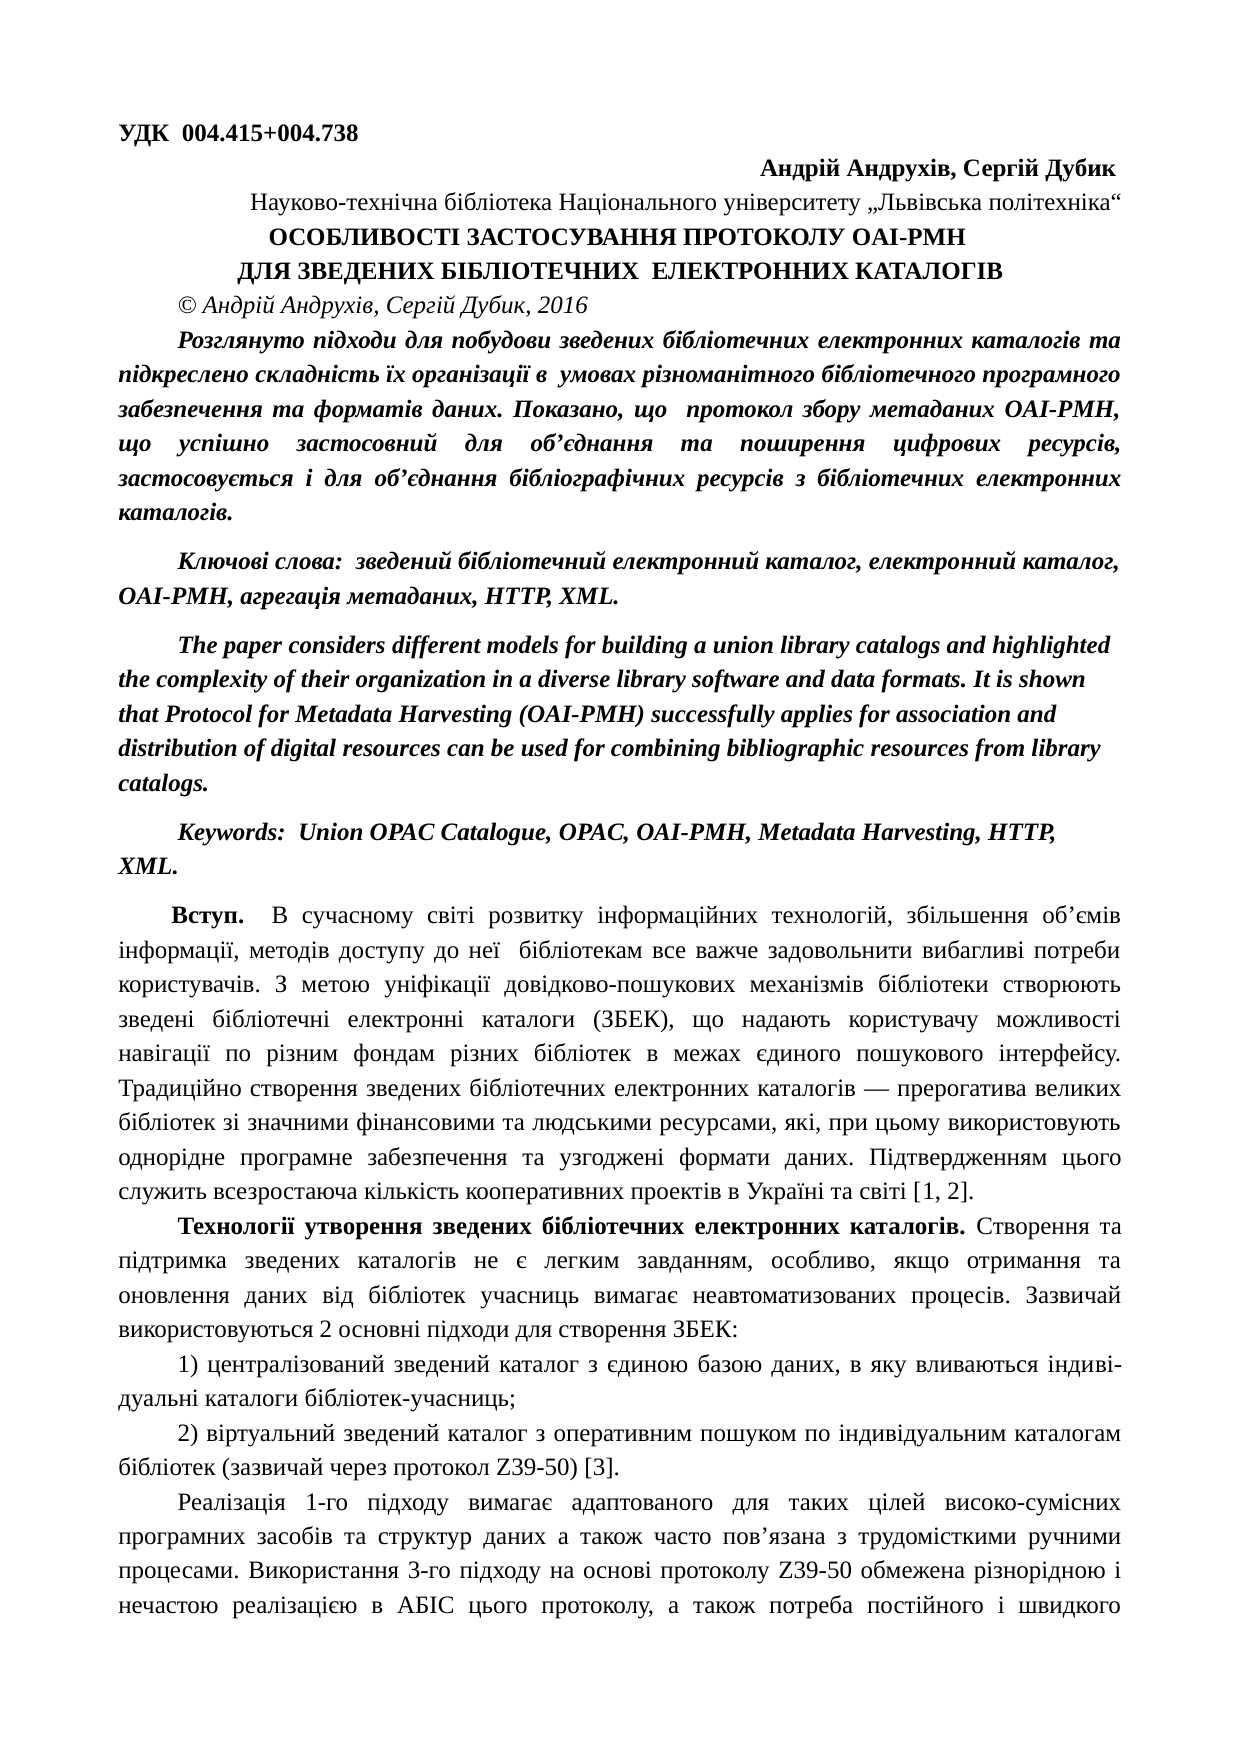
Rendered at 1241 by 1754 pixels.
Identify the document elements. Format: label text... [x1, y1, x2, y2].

text Ключові слова: зведений бібліотечний електронний каталог, електронний каталог, OAI-PMH, агрегація метаданих, HTTP, XML. [118, 546, 1122, 610]
text Розглянуто підходи для побудови зведених бібліотечних електронних каталогів та підкреслено складність їх організації в умовах різноманітного бібліотечного програмного забезпечення та форматів даних. Показано, що протокол збору метаданих OAI-PMH, що успішно застосовний для об’єднання та поширення цифрових ресурсів, застосовується і для об’єднання бібліографічних ресурсів з бібліотечних електронних каталогів. [118, 325, 1122, 526]
text Вступ. В сучасному світі розвитку інформаційних технологій, збільшення об’ємів інформації, методів доступу до неї бібліотекам все важче задовольнити вибагливі потреби користувачів. З метою уніфікації довідково-пошукових механізмів бібліотеки створюють зведені бібліотечні електронні каталоги (ЗБЕК), що надають користувачу можливості навігації по різним фондам різних бібліотек в межах єдиного пошукового інтерфейсу. Традиційно створення зведених бібліотечних електронних каталогів — прерогатива великих бібліотек зі значними фінансовими та людськими ресурсами, які, при цьому використовують однорідне програмне забезпечення та узгоджені формати даних. Підтвердженням цього служить всезростаюча кількість кооперативних проектів в Україні та світі [1, 2]. [118, 901, 1122, 1205]
text ОСОБЛИВОСТІ ЗАСТОСУВАННЯ ПРОТОКОЛУ OAI-PMH [118, 222, 1122, 250]
text УДК 004.415+004.738 [118, 118, 1122, 147]
text © Андрій Андрухів, Сергій Дубик, 2016 [118, 291, 1122, 319]
text Технології утворення зведених бібліотечних електронних каталогів. Створення та підтримка зведених каталогів не є легким завданням, особливо, якщо отримання та оновлення даних від бібліотек учасниць вимагає неавтоматизованих процесів. Зазвичай використовуються 2 основні підходи для створення ЗБЕК: [118, 1211, 1122, 1343]
text Андрій Андрухів, Сергій Дубик [118, 153, 1122, 181]
text 1) централізований зведений каталог з єдиною базою даних, в яку вливаються інди­ві­дуаль­ні каталоги бібліотек-учасниць; [118, 1349, 1122, 1412]
text Науково-технічна бібліотека Національного університету „Львівська політехніка“ [118, 187, 1122, 216]
text Реалізація 1-го підходу вимагає адаптованого для таких цілей високо-сумісних програмних засобів та структур даних а також часто пов’язана з трудомісткими ручними процесами. Використання 3-го підходу на основі протоколу Z39-50 обмежена різнорідною і нечастою реалізацією в АБІС цього протоколу, а також потреба постійного і швидкого [118, 1487, 1122, 1619]
text ДЛЯ ЗВЕДЕНИХ БІБЛІОТЕЧНИХ ЕЛЕКТРОННИХ КАТАЛОГІВ [118, 256, 1122, 285]
text 2) віртуальний зведений каталог з оперативним пошуком по індивідуальним каталогам бібліотек (зазвичай через протокол Z39-50) [3]. [118, 1418, 1122, 1481]
text Keywords: Union OPAC Catalogue, OPAC, OAI-PMH, Metadata Harvesting, HTTP, XML. [118, 817, 1122, 880]
text The paper considers different models for building a union library catalogs and highlighted the complexity of their organization in a diverse library software and data formats. It is shown that Protocol for Metadata Harvesting (OAI-PMH) successfully applies for association and distribution of digital resources can be used for combining bibliographic resources from library catalogs. [118, 630, 1122, 797]
